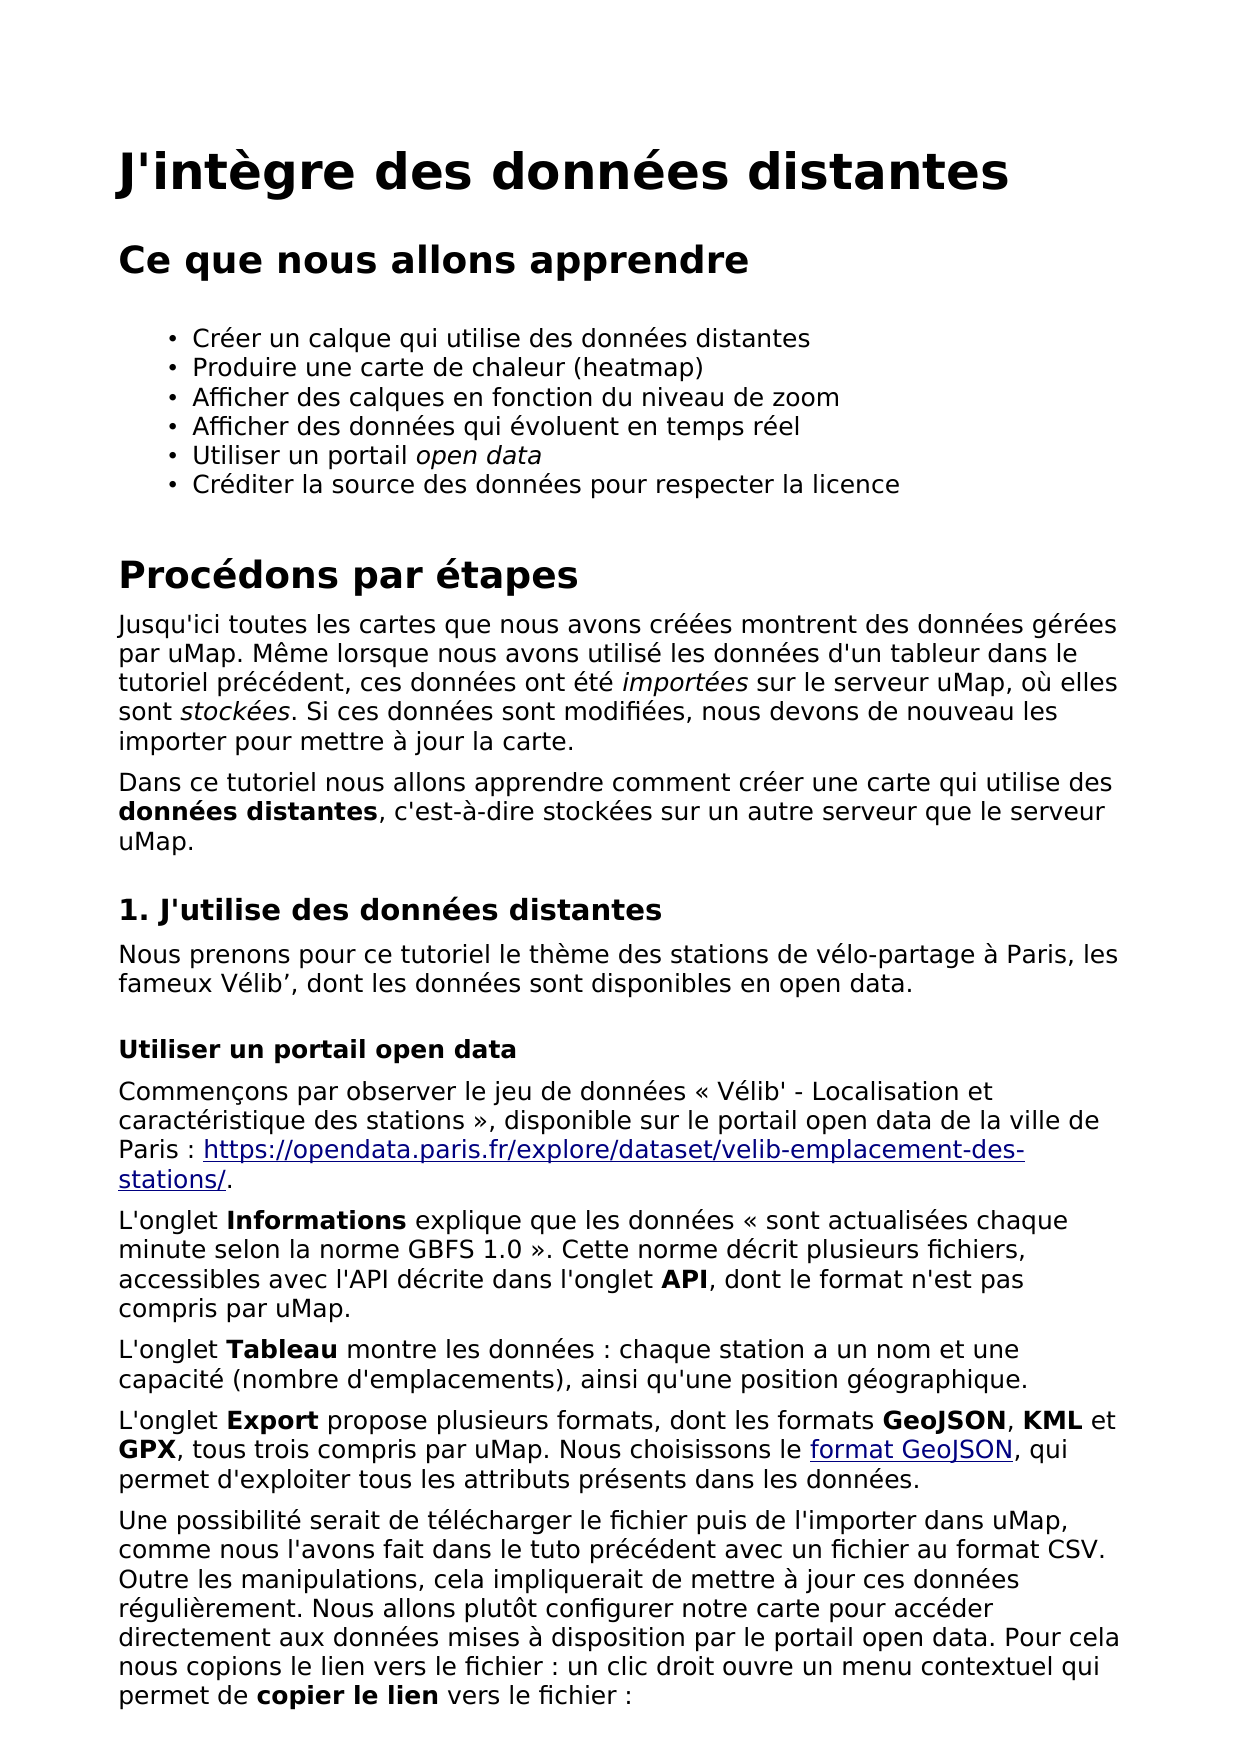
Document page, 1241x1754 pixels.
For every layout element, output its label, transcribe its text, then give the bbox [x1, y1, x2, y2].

text Jusqu'ici toutes les cartes que nous avons créées montrent des données gérées par uMap. Même lorsque nous avons utilisé les données d'un tableur dans le tutoriel précédent, ces données ont été importées sur le serveur uMap, où elles sont stockées. Si ces données sont modifiées, nous devons de nouveau les importer pour mettre à jour la carte. [118, 610, 1122, 756]
subtitle Ce que nous allons apprendre [118, 239, 1122, 282]
list Produire une carte de chaleur (heatmap) [177, 354, 1122, 383]
list Utiliser un portail open data [177, 441, 1122, 470]
text Nous prenons pour ce tutoriel le thème des stations de vélo-partage à Paris, les fameux Vélib’, dont les données sont disponibles en open data. [118, 940, 1122, 998]
text L'onglet Informations explique que les données « sont actualisées chaque minute selon la norme GBFS 1.0 ». Cette norme décrit plusieurs fichiers, accessibles avec l'API décrite dans l'onglet API, dont le format n'est pas compris par uMap. [118, 1207, 1122, 1323]
list Créditer la source des données pour respecter la licence [177, 470, 1122, 499]
list Afficher des calques en fonction du niveau de zoom [177, 383, 1122, 412]
text L'onglet Tableau montre les données : chaque station a un nom et une capacité (nombre d'emplacements), ainsi qu'une position géographique. [118, 1336, 1122, 1394]
list Afficher des données qui évoluent en temps réel [177, 412, 1122, 441]
text L'onglet Export propose plusieurs formats, dont les formats GeoJSON, KML et GPX, tous trois compris par uMap. Nous choisissons le format GeoJSON, qui permet d'exploiter tous les attributs présents dans les données. [118, 1407, 1122, 1494]
text Commençons par observer le jeu de données « Vélib' - Localisation et caractéristique des stations », disponible sur le portail open data de la ville de Paris : https://opendata.paris.fr/explore/dataset/velib-emplacement-des-stations/. [118, 1077, 1122, 1194]
text Dans ce tutoriel nous allons apprendre comment créer une carte qui utilise des données distantes, c'est-à-dire stockées sur un autre serveur que le serveur uMap. [118, 768, 1122, 856]
subtitle J'intègre des données distantes [118, 143, 1122, 201]
subtitle Procédons par étapes [118, 554, 1122, 598]
list Créer un calque qui utilise des données distantes [177, 324, 1122, 354]
subtitle 1. J'utilise des données distantes [118, 893, 1122, 927]
subtitle Utiliser un portail open data [118, 1036, 1122, 1065]
text Une possibilité serait de télécharger le fichier puis de l'importer dans uMap, comme nous l'avons fait dans le tuto précédent avec un fichier au format CSV. Outre les manipulations, cela impliquerait de mettre à jour ces données régulièrement. Nous allons plutôt configurer notre carte pour accéder directement aux données mises à disposition par le portail open data. Pour cela nous copions le lien vers le fichier : un clic droit ouvre un menu contextuel qui permet de copier le lien vers le fichier : [118, 1507, 1122, 1711]
